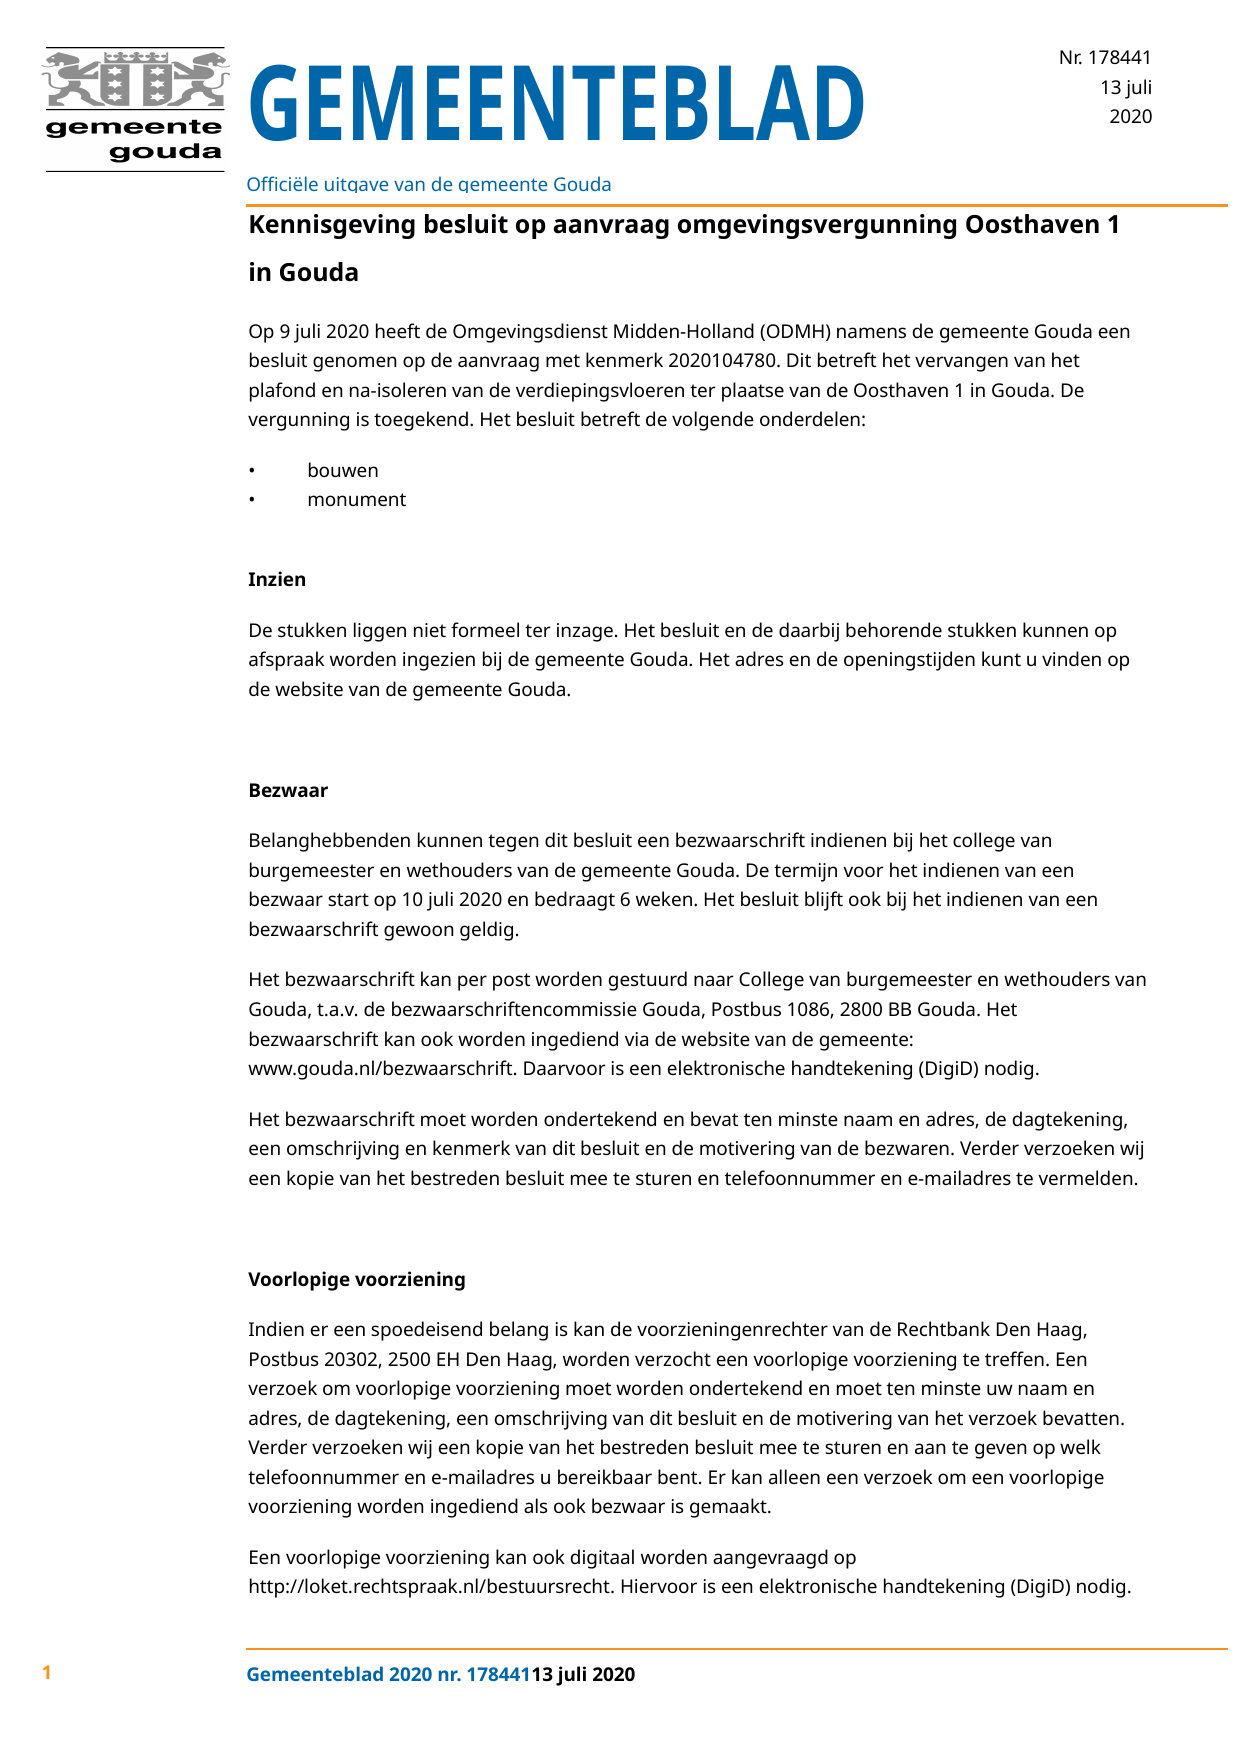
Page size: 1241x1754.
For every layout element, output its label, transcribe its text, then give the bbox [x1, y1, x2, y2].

text Kennisgeving besluit op aanvraag omgevingsvergunning Oosthaven 1 in Gouda [248, 207, 1152, 288]
text Bezwaar [248, 777, 1152, 803]
text Voorlopige voorziening [248, 1266, 1152, 1292]
text Inzien [248, 567, 1152, 592]
picture [41, 47, 231, 172]
text Het bezwaarschrift moet worden ondertekend en bevat ten minste naam en adres, de dagtekening, een omschrijving en kenmerk van dit besluit en de motivering van de bezwaren. Verder verzoeken wij een kopie van het bestreden besluit mee te sturen en telefoonnummer en e-mailadres te vermelden. [248, 1106, 1152, 1191]
text Een voorlopige voorziening kan ook digitaal worden aangevraagd op http://loket.rechtspraak.nl/bestuursrecht. Hiervoor is een elektronische handtekening (DigiD) nodig. [248, 1544, 1152, 1599]
text Op 9 juli 2020 heeft de Omgevingsdienst Midden-Holland (ODMH) namens de gemeente Gouda een besluit genomen op de aanvraag met kenmerk 2020104780. Dit betreft het vervangen van het plafond en na-isoleren van de verdiepingsvloeren ter plaatse van de Oosthaven 1 in Gouda. De vergunning is toegekend. Het besluit betreft de volgende onderdelen: [248, 318, 1152, 432]
text Belanghebbenden kunnen tegen dit besluit een bezwaarschrift indienen bij het college van burgemeester en wethouders van de gemeente Gouda. De termijn voor het indienen van een bezwaar start op 10 juli 2020 en bedraagt 6 weken. Het besluit blijft ook bij het indienen van een bezwaarschrift gewoon geldig. [248, 827, 1152, 942]
text Het bezwaarschrift kan per post worden gestuurd naar College van burgemeester en wethouders van Gouda, t.a.v. de bezwaarschriftencommissie Gouda, Postbus 1086, 2800 BB Gouda. Het bezwaarschrift kan ook worden ingediend via de website van de gemeente: www.gouda.nl/bezwaarschrift. Daarvoor is een elektronische handtekening (DigiD) nodig. [248, 967, 1152, 1081]
text De stukken liggen niet formeel ter inzage. Het besluit en de daarbij behorende stukken kunnen op afspraak worden ingezien bij de gemeente Gouda. Het adres en de openingstijden kunt u vinden op de website van de gemeente Gouda. [248, 617, 1152, 702]
list monument [248, 487, 1152, 512]
list bouwen [248, 457, 1152, 483]
text Indien er een spoedeisend belang is kan de voorzieningenrechter van de Rechtbank Den Haag, Postbus 20302, 2500 EH Den Haag, worden verzocht een voorlopige voorziening te treffen. Een verzoek om voorlopige voorziening moet worden ondertekend en moet ten minste uw naam en adres, de dagtekening, een omschrijving van dit besluit en de motivering van het verzoek bevatten. Verder verzoeken wij een kopie van het bestreden besluit mee te sturen en aan te geven op welk telefoonnummer en e-mailadres u bereikbaar bent. Er kan alleen een verzoek om een voorlopige voorziening worden ingediend als ook bezwaar is gemaakt. [248, 1316, 1152, 1519]
